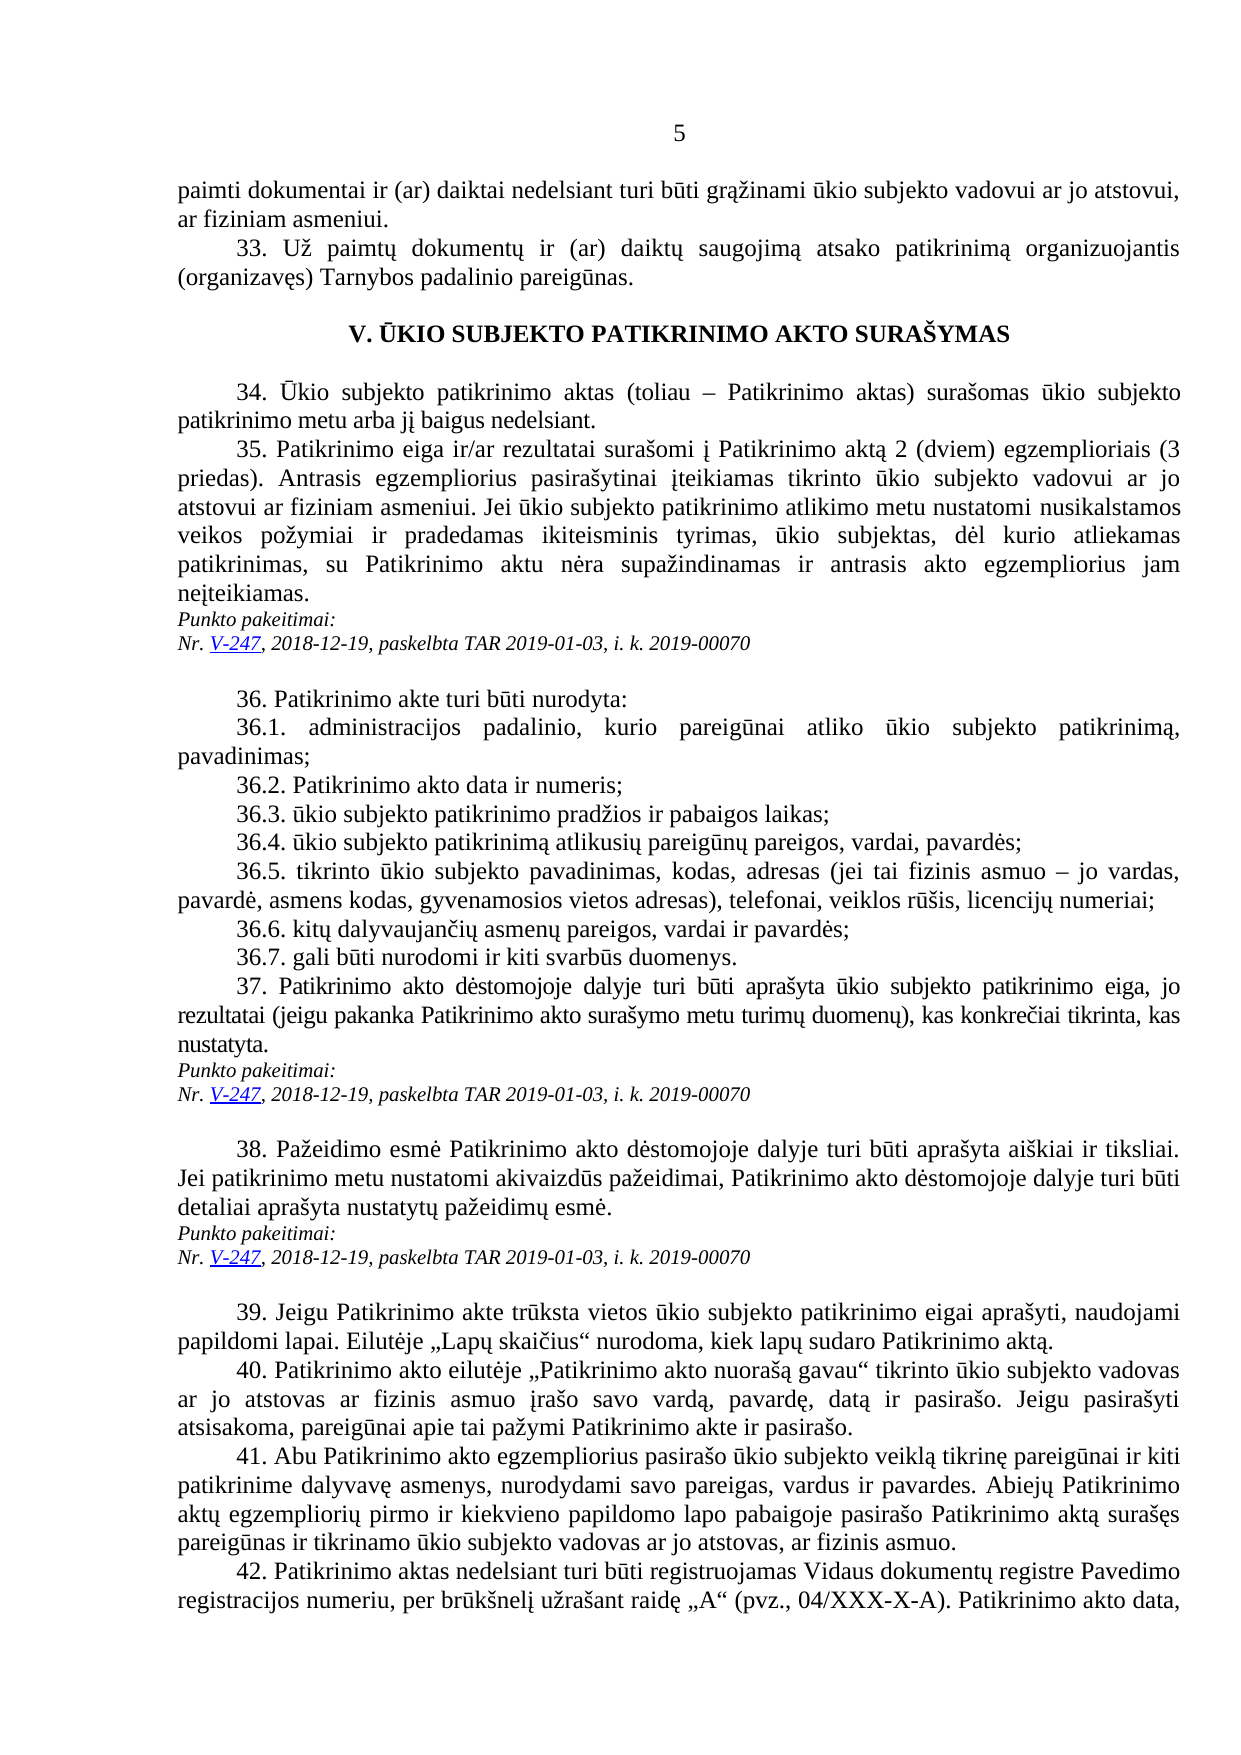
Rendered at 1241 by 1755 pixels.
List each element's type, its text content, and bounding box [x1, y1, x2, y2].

text 38. Pažeidimo esmė Patikrinimo akto dėstomojoje dalyje turi būti aprašyta aiškiai ir tiksliai. Jei patikrinimo metu nustatomi akivaizdūs pažeidimai, Patikrinimo akto dėstomojoje dalyje turi būti detaliai aprašyta nustatytų pažeidimų esmė. [177, 1134, 1181, 1221]
text 37. Patikrinimo akto dėstomojoje dalyje turi būti aprašyta ūkio subjekto patikrinimo eiga, jo rezultatai (jeigu pakanka Patikrinimo akto surašymo metu turimų duomenų), kas konkrečiai tikrinta, kas nustatyta. [177, 971, 1181, 1057]
text 35. Patikrinimo eiga ir/ar rezultatai surašomi į Patikrinimo aktą 2 (dviem) egzemplioriais (3 priedas). Antrasis egzempliorius pasirašytinai įteikiamas tikrinto ūkio subjekto vadovui ar jo atstovui ar fiziniam asmeniui. Jei ūkio subjekto patikrinimo atlikimo metu nustatomi nusikalstamos veikos požymiai ir pradedamas ikiteisminis tyrimas, ūkio subjektas, dėl kurio atliekamas patikrinimas, su Patikrinimo aktu nėra supažindinamas ir antrasis akto egzempliorius jam neįteikiamas. [177, 434, 1181, 607]
text 42. Patikrinimo aktas nedelsiant turi būti registruojamas Vidaus dokumentų registre Pavedimo registracijos numeriu, per brūkšnelį užrašant raidę „A“ (pvz., 04/XXX-X-A). Patikrinimo akto data, [177, 1556, 1181, 1614]
text Punkto pakeitimai: [177, 1221, 1181, 1245]
text 36. Patikrinimo akte turi būti nurodyta: [177, 684, 1181, 712]
text 39. Jeigu Patikrinimo akte trūksta vietos ūkio subjekto patikrinimo eigai aprašyti, naudojami papildomi lapai. Eilutėje „Lapų skaičius“ nurodoma, kiek lapų sudaro Patikrinimo aktą. [177, 1297, 1181, 1355]
text 36.1. administracijos padalinio, kurio pareigūnai atliko ūkio subjekto patikrinimą, pavadinimas; [177, 712, 1181, 770]
text Punkto pakeitimai: [177, 607, 1181, 631]
text 34. Ūkio subjekto patikrinimo aktas (toliau – Patikrinimo aktas) surašomas ūkio subjekto patikrinimo metu arba jį baigus nedelsiant. [177, 377, 1181, 434]
text 36.2. Patikrinimo akto data ir numeris; [177, 770, 1181, 799]
text 36.4. ūkio subjekto patikrinimą atlikusių pareigūnų pareigos, vardai, pavardės; [177, 827, 1181, 856]
text 40. Patikrinimo akto eilutėje „Patikrinimo akto nuorašą gavau“ tikrinto ūkio subjekto vadovas ar jo atstovas ar fizinis asmuo įrašo savo vardą, pavardę, datą ir pasirašo. Jeigu pasirašyti atsisakoma, pareigūnai apie tai pažymi Patikrinimo akte ir pasirašo. [177, 1355, 1181, 1441]
text 36.5. tikrinto ūkio subjekto pavadinimas, kodas, adresas (jei tai fizinis asmuo – jo vardas, pavardė, asmens kodas, gyvenamosios vietos adresas), telefonai, veiklos rūšis, licencijų numeriai; [177, 856, 1181, 914]
text 36.3. ūkio subjekto patikrinimo pradžios ir pabaigos laikas; [177, 799, 1181, 827]
text Nr. V-247, 2018-12-19, paskelbta TAR 2019-01-03, i. k. 2019-00070 [177, 631, 1181, 655]
text 36.7. gali būti nurodomi ir kiti svarbūs duomenys. [177, 942, 1181, 971]
text V. ūkio subjekto patikrinimo akto surašymas [177, 319, 1181, 348]
text 36.6. kitų dalyvaujančių asmenų pareigos, vardai ir pavardės; [177, 914, 1181, 942]
text 41. Abu Patikrinimo akto egzempliorius pasirašo ūkio subjekto veiklą tikrinę pareigūnai ir kiti patikrinime dalyvavę asmenys, nurodydami savo pareigas, vardus ir pavardes. Abiejų Patikrinimo aktų egzempliorių pirmo ir kiekvieno papildomo lapo pabaigoje pasirašo Patikrinimo aktą surašęs pareigūnas ir tikrinamo ūkio subjekto vadovas ar jo atstovas, ar fizinis asmuo. [177, 1441, 1181, 1556]
text Nr. V-247, 2018-12-19, paskelbta TAR 2019-01-03, i. k. 2019-00070 [177, 1245, 1181, 1269]
text Nr. V-247, 2018-12-19, paskelbta TAR 2019-01-03, i. k. 2019-00070 [177, 1082, 1181, 1106]
text Punkto pakeitimai: [177, 1057, 1181, 1082]
text 33. Už paimtų dokumentų ir (ar) daiktų saugojimą atsako patikrinimą organizuojantis (organizavęs) Tarnybos padalinio pareigūnas. [177, 233, 1181, 291]
text paimti dokumentai ir (ar) daiktai nedelsiant turi būti grąžinami ūkio subjekto vadovui ar jo atstovui, ar fiziniam asmeniui. [177, 176, 1181, 233]
